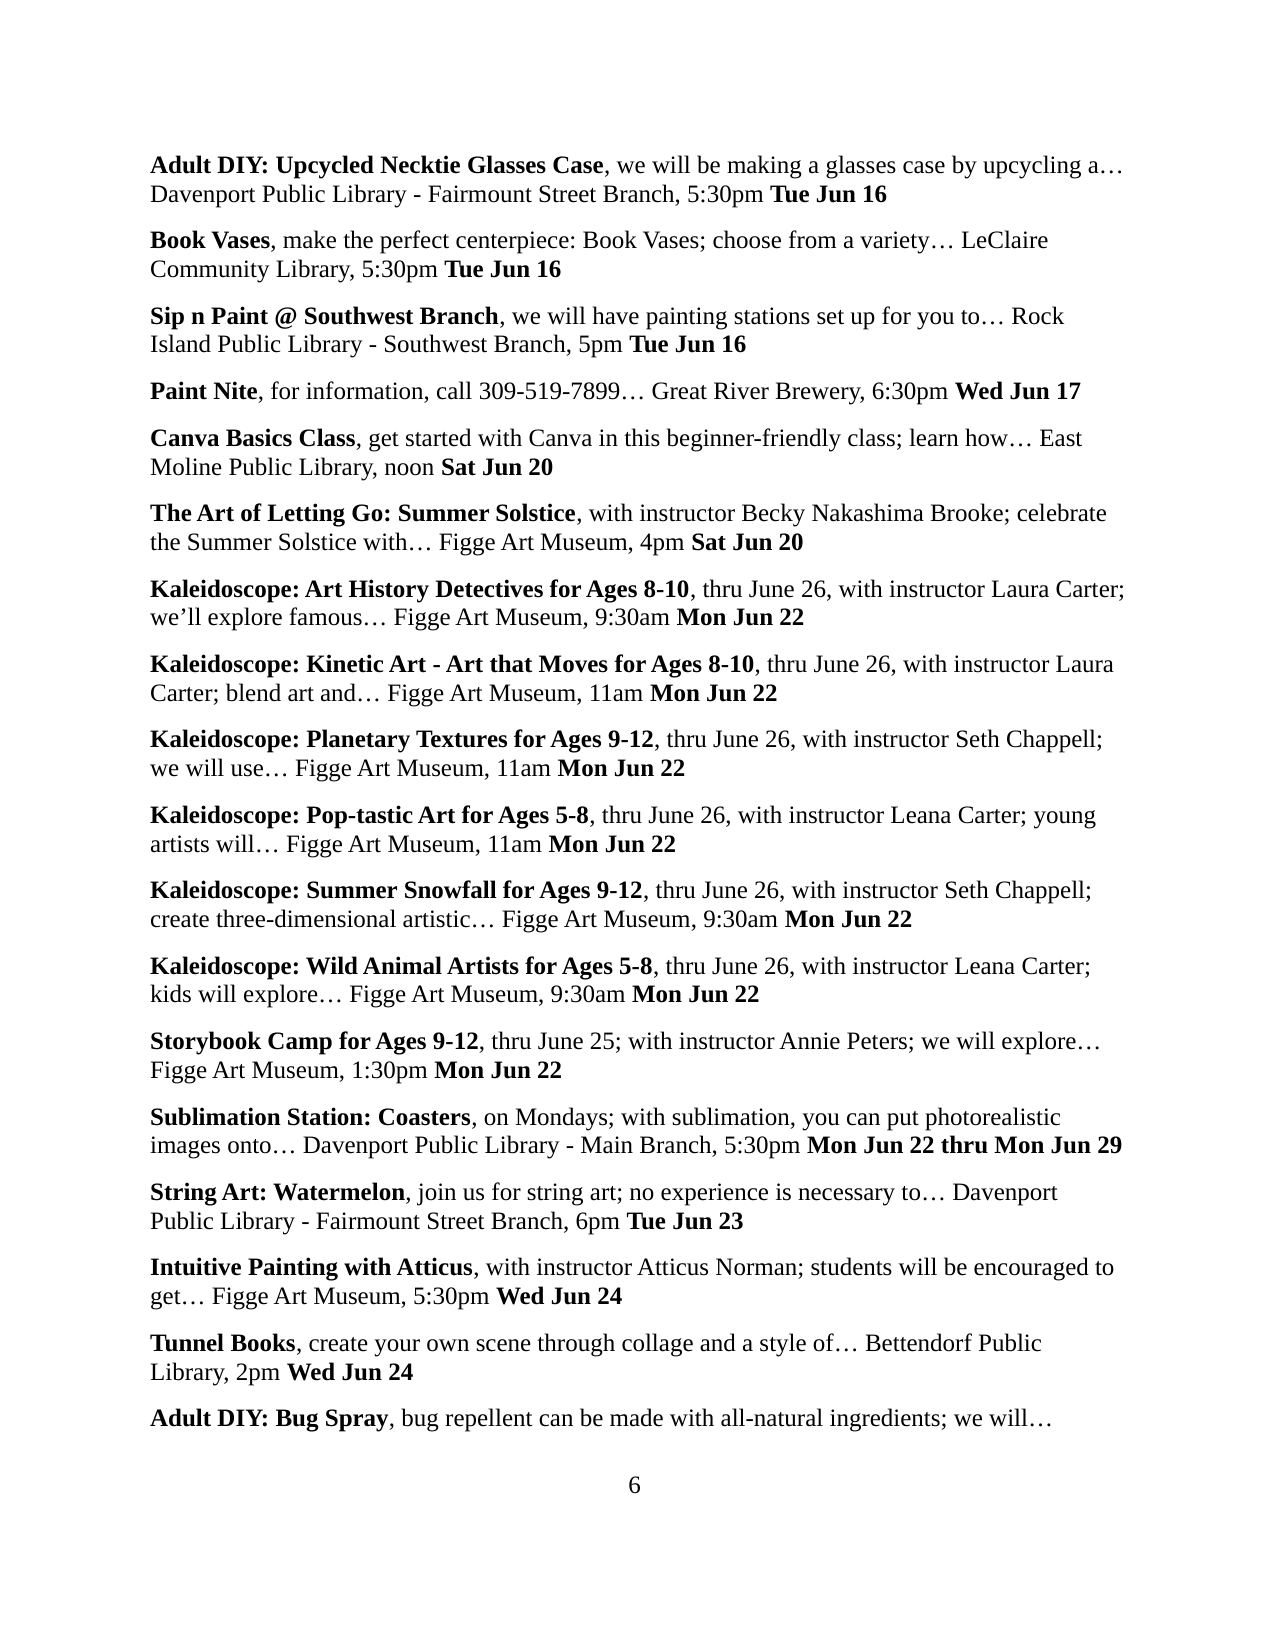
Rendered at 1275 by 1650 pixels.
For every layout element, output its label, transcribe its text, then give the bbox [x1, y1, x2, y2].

text Kaleidoscope: Kinetic Art - Art that Moves for Ages 8-10, thru June 26, with instructor Laura Carter; blend art and… Figge Art Museum, 11am Mon Jun 22 [150, 649, 1125, 707]
text String Art: Watermelon, join us for string art; no experience is necessary to… Davenport Public Library - Fairmount Street Branch, 6pm Tue Jun 23 [150, 1177, 1125, 1234]
text Book Vases, make the perfect centerpiece: Book Vases; choose from a variety… LeClaire Community Library, 5:30pm Tue Jun 16 [150, 225, 1125, 283]
text Kaleidoscope: Art History Detectives for Ages 8-10, thru June 26, with instructor Laura Carter; we’ll explore famous… Figge Art Museum, 9:30am Mon Jun 22 [150, 574, 1125, 631]
text Paint Nite, for information, call 309-519-7899… Great River Brewery, 6:30pm Wed Jun 17 [150, 376, 1125, 405]
text Adult DIY: Upcycled Necktie Glasses Case, we will be making a glasses case by upcycling a… Davenport Public Library - Fairmount Street Branch, 5:30pm Tue Jun 16 [150, 150, 1125, 207]
text Intuitive Painting with Atticus, with instructor Atticus Norman; students will be encouraged to get… Figge Art Museum, 5:30pm Wed Jun 24 [150, 1252, 1125, 1310]
text Storybook Camp for Ages 9-12, thru June 25; with instructor Annie Peters; we will explore… Figge Art Museum, 1:30pm Mon Jun 22 [150, 1026, 1125, 1084]
text The Art of Letting Go: Summer Solstice, with instructor Becky Nakashima Brooke; celebrate the Summer Solstice with… Figge Art Museum, 4pm Sat Jun 20 [150, 498, 1125, 556]
text Kaleidoscope: Wild Animal Artists for Ages 5-8, thru June 26, with instructor Leana Carter; kids will explore… Figge Art Museum, 9:30am Mon Jun 22 [150, 951, 1125, 1008]
text Sublimation Station: Coasters, on Mondays; with sublimation, you can put photorealistic images onto… Davenport Public Library - Main Branch, 5:30pm Mon Jun 22 thru Mon Jun 29 [150, 1102, 1125, 1159]
text Kaleidoscope: Summer Snowfall for Ages 9-12, thru June 26, with instructor Seth Chappell; create three-dimensional artistic… Figge Art Museum, 9:30am Mon Jun 22 [150, 875, 1125, 933]
text Kaleidoscope: Planetary Textures for Ages 9-12, thru June 26, with instructor Seth Chappell; we will use… Figge Art Museum, 11am Mon Jun 22 [150, 724, 1125, 782]
text Canva Basics Class, get started with Canva in this beginner-friendly class; learn how… East Moline Public Library, noon Sat Jun 20 [150, 423, 1125, 480]
text Kaleidoscope: Pop-tastic Art for Ages 5-8, thru June 26, with instructor Leana Carter; young artists will… Figge Art Museum, 11am Mon Jun 22 [150, 800, 1125, 857]
text Sip n Paint @ Southwest Branch, we will have painting stations set up for you to… Rock Island Public Library - Southwest Branch, 5pm Tue Jun 16 [150, 301, 1125, 358]
text Tunnel Books, create your own scene through collage and a style of… Bettendorf Public Library, 2pm Wed Jun 24 [150, 1328, 1125, 1385]
text Adult DIY: Bug Spray, bug repellent can be made with all-natural ingredients; we will… [150, 1403, 1125, 1432]
